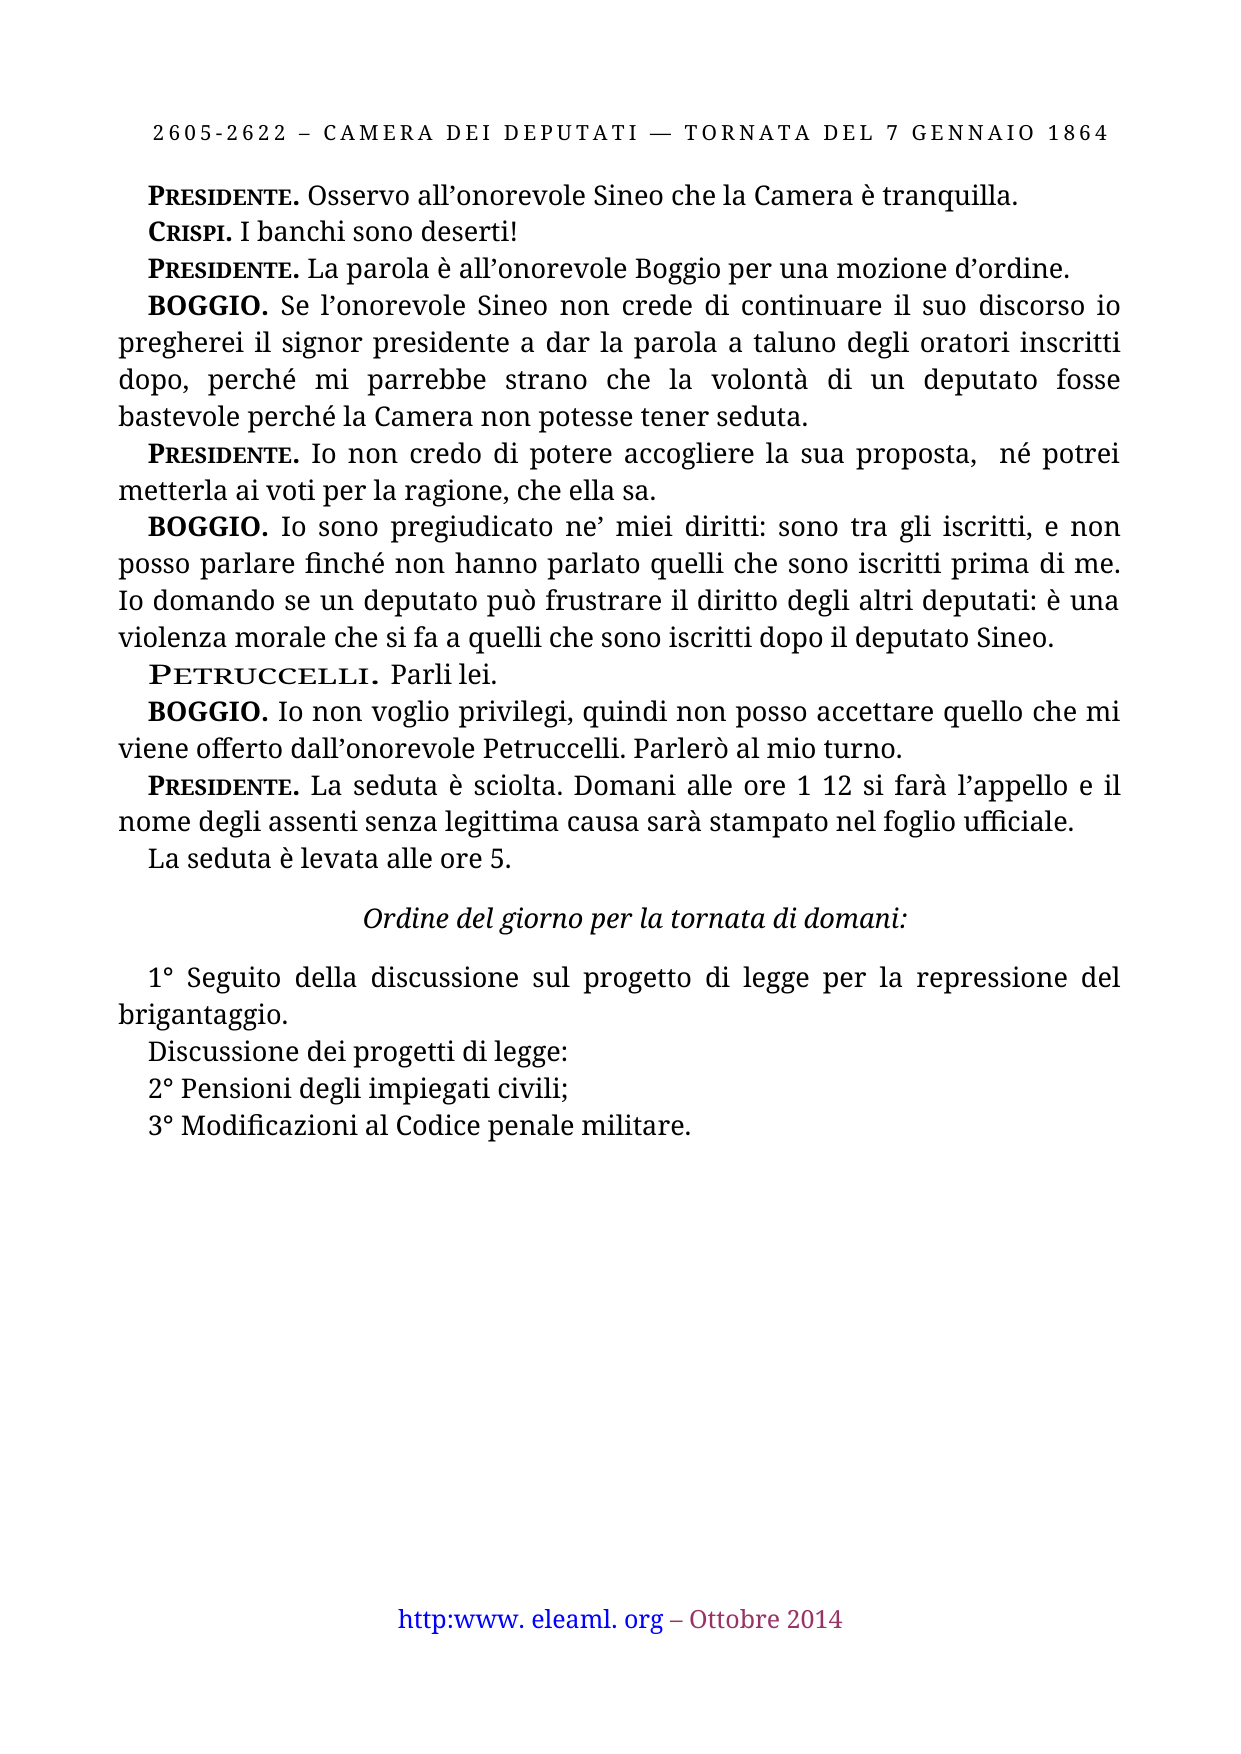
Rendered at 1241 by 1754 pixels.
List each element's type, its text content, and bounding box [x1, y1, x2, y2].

text 2° Pensioni degli impiegati civili; [118, 1069, 1122, 1106]
text BOGGIO. Se l’onorevole Sineo non crede di continuare il suo discorso io pregherei il signor presidente a dar la parola a taluno degli oratori inscritti dopo, perché mi parrebbe strano che la volontà di un deputato fosse bastevole perché la Camera non potesse tener seduta. [118, 287, 1122, 434]
text 3° Modificazioni al Codice penale militare. [118, 1106, 1122, 1143]
text La seduta è levata alle ore 5. [118, 840, 1122, 877]
text Presidente. Io non credo di potere accogliere la sua proposta, né potrei metterla ai voti per la ragione, che ella sa. [118, 434, 1122, 508]
text BOGGIO. Io sono pregiudicato ne’ miei diritti: sono tra gli iscritti, e non posso parlare finché non hanno parlato quelli che sono iscritti prima di me. Io domando se un deputato può frustrare il diritto degli altri deputati: è una violenza morale che si fa a quelli che sono iscritti dopo il deputato Sineo. [118, 508, 1122, 655]
text Discussione dei progetti di legge: [118, 1033, 1122, 1069]
text Presidente. La seduta è sciolta. Domani alle ore 1 12 si farà l’appello e il nome degli assenti senza legittima causa sarà stampato nel foglio ufficiale. [118, 766, 1122, 840]
text Ordine del giorno per la tornata di domani: [118, 899, 1122, 936]
text Presidente. La parola è all’onorevole Boggio per una mozione d’ordine. [118, 250, 1122, 287]
text Crispi. I banchi sono deserti! [118, 213, 1122, 250]
text Petruccelli. Parli lei. [118, 655, 1122, 692]
text BOGGIO. Io non voglio privilegi, quindi non posso accettare quello che mi viene offerto dall’onorevole Petruccelli. Parlerò al mio turno. [118, 692, 1122, 766]
text 1° Seguito della discussione sul progetto di legge per la repressione del brigantaggio. [118, 959, 1122, 1033]
text Presidente. Osservo all’onorevole Sineo che la Camera è tranquilla. [118, 176, 1122, 213]
